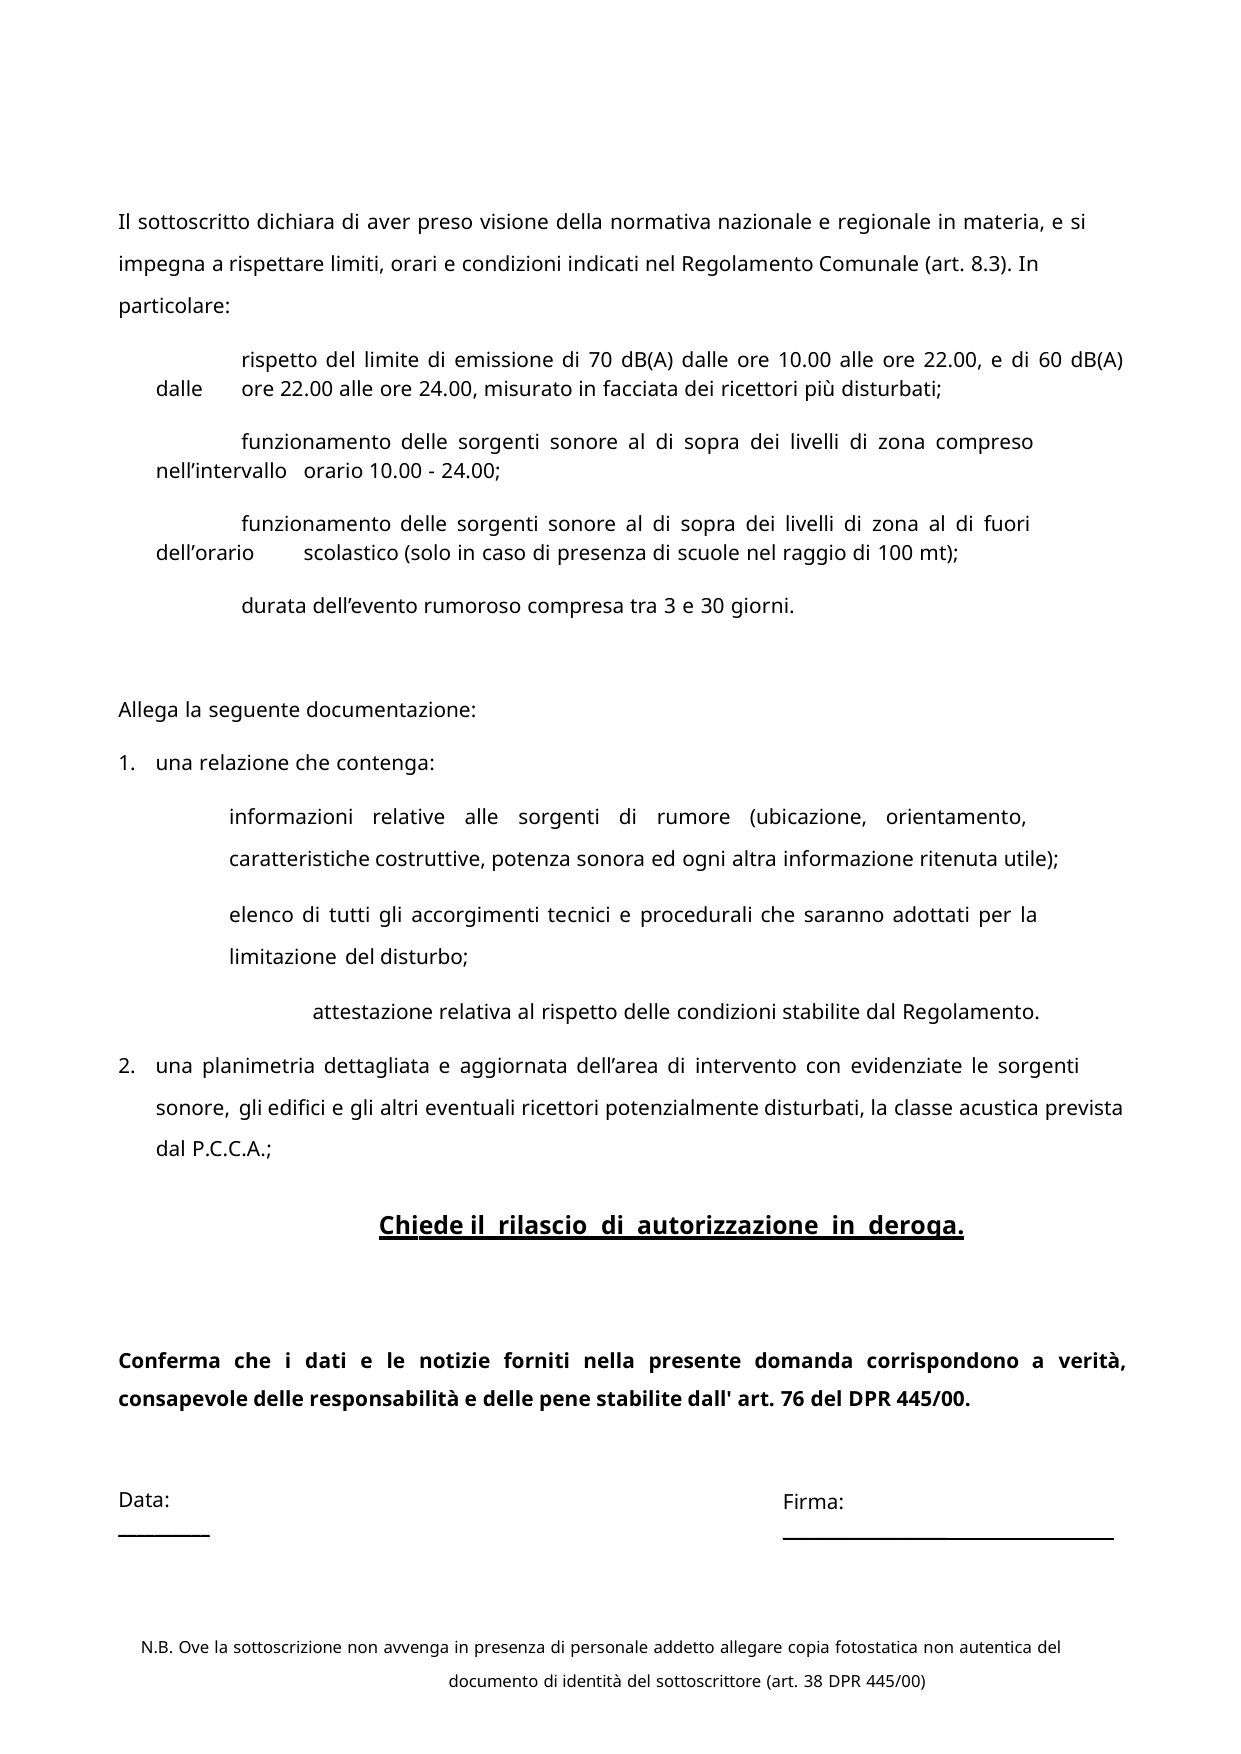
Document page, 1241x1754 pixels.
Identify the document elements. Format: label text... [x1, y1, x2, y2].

text  elenco di tutti gli accorgimenti tecnici e procedurali che saranno adottati per la limitazione del disturbo; [191, 900, 1127, 971]
text  attestazione relativa al rispetto delle condizioni stabilite dal Regolamento. [191, 997, 1134, 1026]
text  durata dell’evento rumoroso compresa tra 3 e 30 giorni. [156, 591, 1134, 620]
text __________ [118, 1514, 309, 1539]
text  funzionamento delle sorgenti sonore al di sopra dei livelli di zona compreso nell’intervallo orario 10.00 - 24.00; [156, 427, 1134, 484]
text Data: [118, 1487, 309, 1512]
text  rispetto del limite di emissione di 70 dB(A) dalle ore 10.00 alle ore 22.00, e di 60 dB(A) dalle ore 22.00 alle ore 24.00, misurato in facciata dei ricettori più disturbati; [156, 345, 1134, 402]
text Conferma che i dati e le notizie forniti nella presente domanda corrispondono a verità, [118, 1346, 1134, 1374]
text 1. una relazione che contenga: [118, 748, 1134, 777]
text Chiede il rilascio di autorizzazione in deroga. [379, 1215, 1134, 1239]
text __________________ [783, 1517, 1134, 1541]
text N.B. Ove la sottoscrizione non avvenga in presenza di personale addetto allegare copia fotostatica non autentica del documento di identità del sottoscrittore (art. 38 DPR 445/00) [141, 1636, 1103, 1693]
text 2. una planimetria dettagliata e aggiornata dell’area di intervento con evidenziate le sorgenti sonore, gli edifici e gli altri eventuali ricettori potenzialmente disturbati, la classe acustica prevista dal P.C.C.A.; [118, 1051, 1126, 1163]
text Il sottoscritto dichiara di aver preso visione della normativa nazionale e regionale in materia, e si impegna a rispettare limiti, orari e condizioni indicati nel Regolamento Comunale (art. 8.3). In particolare: [118, 207, 1127, 319]
text  informazioni relative alle sorgenti di rumore (ubicazione, orientamento, caratteristiche costruttive, potenza sonora ed ogni altra informazione ritenuta utile); [191, 802, 1127, 873]
text Firma: [783, 1490, 1134, 1514]
text  funzionamento delle sorgenti sonore al di sopra dei livelli di zona al di fuori dell’orario scolastico (solo in caso di presenza di scuole nel raggio di 100 mt); [156, 509, 1134, 566]
text consapevole delle responsabilità e delle pene stabilite dall' art. 76 del DPR 445/00. [118, 1387, 1134, 1411]
text Allega la seguente documentazione: [118, 695, 1134, 723]
